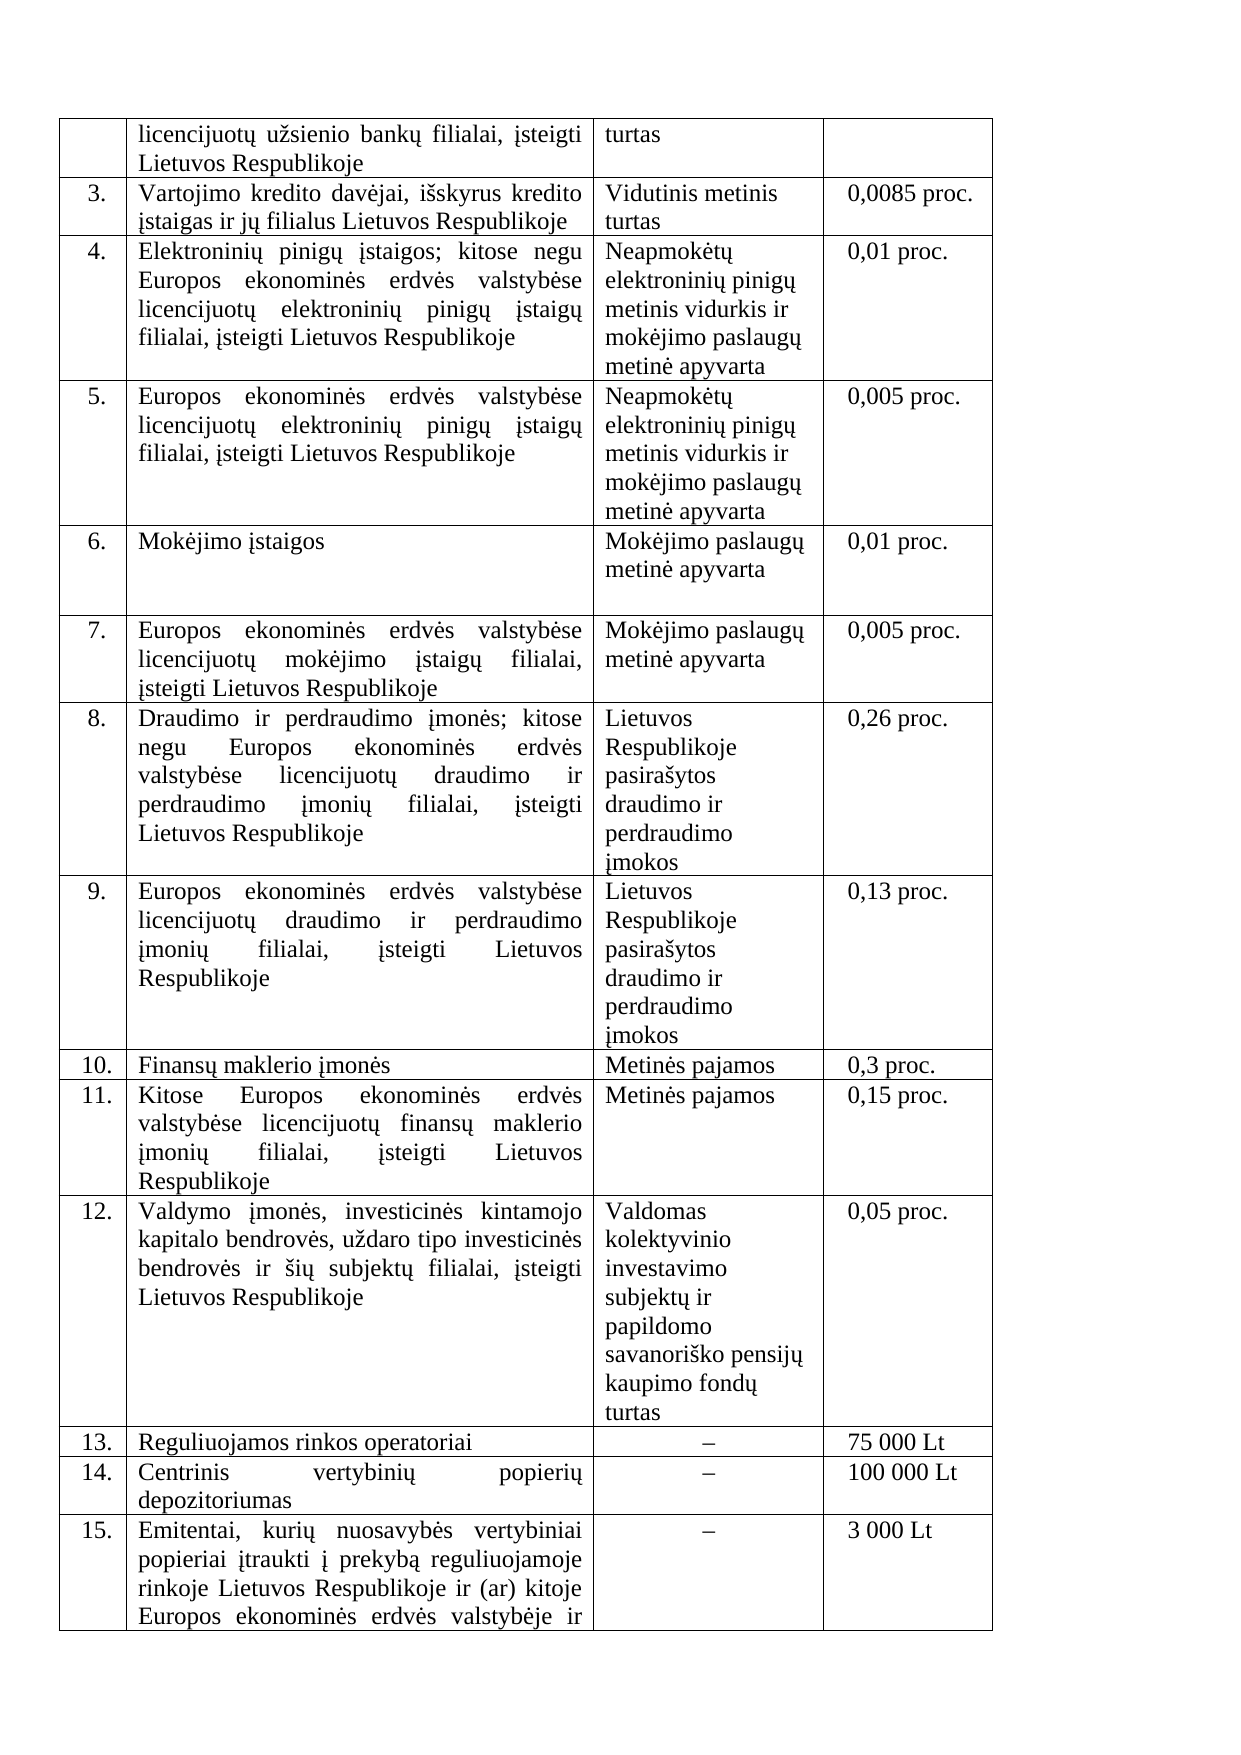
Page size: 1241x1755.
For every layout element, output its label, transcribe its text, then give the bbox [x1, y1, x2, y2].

table_cell Lietuvos Respublikoje pasirašytos draudimo ir perdraudimo įmokos [594, 876, 823, 1049]
table_cell 3. [60, 178, 126, 235]
table_cell Finansų maklerio įmonės [127, 1050, 593, 1079]
table_cell Mokėjimo įstaigos [127, 526, 593, 614]
table_cell [993, 235, 1033, 380]
table_cell Neapmokėtų elektroninių pinigų metinis vidurkis ir mokėjimo paslaugų metinė apyvarta [594, 236, 823, 380]
table_cell 0,3 proc. [824, 1050, 992, 1079]
table_cell Emitentai, kurių nuosavybės vertybiniai popieriai įtraukti į prekybą reguliuojamoje rinkoje Lietuvos Respublikoje ir (ar) kitoje Europos ekonominės erdvės valstybėje ir [127, 1515, 593, 1630]
table_cell 3 000 Lt [824, 1515, 992, 1630]
table_cell Vartojimo kredito davėjai, išskyrus kredito įstaigas ir jų filialus Lietuvos Respublikoje [127, 178, 593, 235]
table_cell Mokėjimo paslaugų metinė apyvarta [594, 616, 823, 702]
table_cell Valdymo įmonės, investicinės kintamojo kapitalo bendrovės, uždaro tipo investicinės bendrovės ir šių subjektų filialai, įsteigti Lietuvos Respublikoje [127, 1196, 593, 1426]
table_cell [993, 1456, 1033, 1514]
table_cell [993, 118, 1033, 177]
table_cell Kitose Europos ekonominės erdvės valstybėse licencijuotų finansų maklerio įmonių filialai, įsteigti Lietuvos Respublikoje [127, 1080, 593, 1195]
table_cell 15. [60, 1515, 126, 1630]
table_cell 4. [60, 236, 126, 380]
table_cell 7. [60, 616, 126, 702]
table_cell 0,0085 proc. [824, 178, 992, 235]
table_cell Reguliuojamos rinkos operatoriai [127, 1427, 593, 1456]
table_cell [60, 119, 126, 177]
table_cell [993, 525, 1033, 614]
table_cell Metinės pajamos [594, 1080, 823, 1195]
table_cell [993, 177, 1033, 235]
table_cell 14. [60, 1457, 126, 1514]
table_cell 0,15 proc. [824, 1080, 992, 1195]
table_cell Valdomas kolektyvinio investavimo subjektų ir papildomo savanoriško pensijų kaupimo fondų turtas [594, 1196, 823, 1426]
table_cell [993, 1426, 1033, 1456]
table_cell Centrinis vertybinių popierių depozitoriumas [127, 1457, 593, 1514]
table_cell [993, 615, 1033, 702]
table_cell 12. [60, 1196, 126, 1426]
table_cell 5. [60, 381, 126, 525]
table_cell [993, 1195, 1033, 1426]
table_cell [993, 702, 1033, 875]
table_cell [993, 875, 1033, 1049]
table_cell turtas [594, 119, 823, 177]
table_cell 11. [60, 1080, 126, 1195]
table_cell 10. [60, 1050, 126, 1079]
table_cell Europos ekonominės erdvės valstybėse licencijuotų draudimo ir perdraudimo įmonių filialai, įsteigti Lietuvos Respublikoje [127, 876, 593, 1049]
table_cell Europos ekonominės erdvės valstybėse licencijuotų elektroninių pinigų įstaigų filialai, įsteigti Lietuvos Respublikoje [127, 381, 593, 525]
table_cell 6. [60, 526, 126, 614]
table_cell 8. [60, 703, 126, 875]
table_cell 0,005 proc. [824, 616, 992, 702]
table_cell Europos ekonominės erdvės valstybėse licencijuotų mokėjimo įstaigų filialai, įsteigti Lietuvos Respublikoje [127, 616, 593, 702]
table_cell 0,01 proc. [824, 236, 992, 380]
table_cell 0,005 proc. [824, 381, 992, 525]
table_cell licencijuotų užsienio bankų filialai, įsteigti Lietuvos Respublikoje [127, 119, 593, 177]
table_cell Mokėjimo paslaugų metinė apyvarta [594, 526, 823, 614]
table_cell Lietuvos Respublikoje pasirašytos draudimo ir perdraudimo įmokos [594, 703, 823, 875]
table_cell Elektroninių pinigų įstaigos; kitose negu Europos ekonominės erdvės valstybėse licencijuotų elektroninių pinigų įstaigų filialai, įsteigti Lietuvos Respublikoje [127, 236, 593, 380]
table_cell Metinės pajamos [594, 1050, 823, 1079]
table_cell [993, 1514, 1033, 1630]
table_cell [824, 119, 992, 177]
table_cell Vidutinis metinis turtas [594, 178, 823, 235]
table_cell 9. [60, 876, 126, 1049]
table_cell 0,01 proc. [824, 526, 992, 614]
table_cell Draudimo ir perdraudimo įmonės; kitose negu Europos ekonominės erdvės valstybėse licencijuotų draudimo ir perdraudimo įmonių filialai, įsteigti Lietuvos Respublikoje [127, 703, 593, 875]
table_cell [993, 380, 1033, 525]
table_cell 100 000 Lt [824, 1457, 992, 1514]
table_cell 13. [60, 1427, 126, 1456]
table_cell – [594, 1427, 823, 1456]
table_cell Neapmokėtų elektroninių pinigų metinis vidurkis ir mokėjimo paslaugų metinė apyvarta [594, 381, 823, 525]
table_cell [993, 1049, 1033, 1079]
table_cell 0,05 proc. [824, 1196, 992, 1426]
table_cell 0,26 proc. [824, 703, 992, 875]
table_cell – [594, 1515, 823, 1630]
table_cell 0,13 proc. [824, 876, 992, 1049]
table_cell 75 000 Lt [824, 1427, 992, 1456]
table_cell [993, 1079, 1033, 1195]
table_cell – [594, 1457, 823, 1514]
